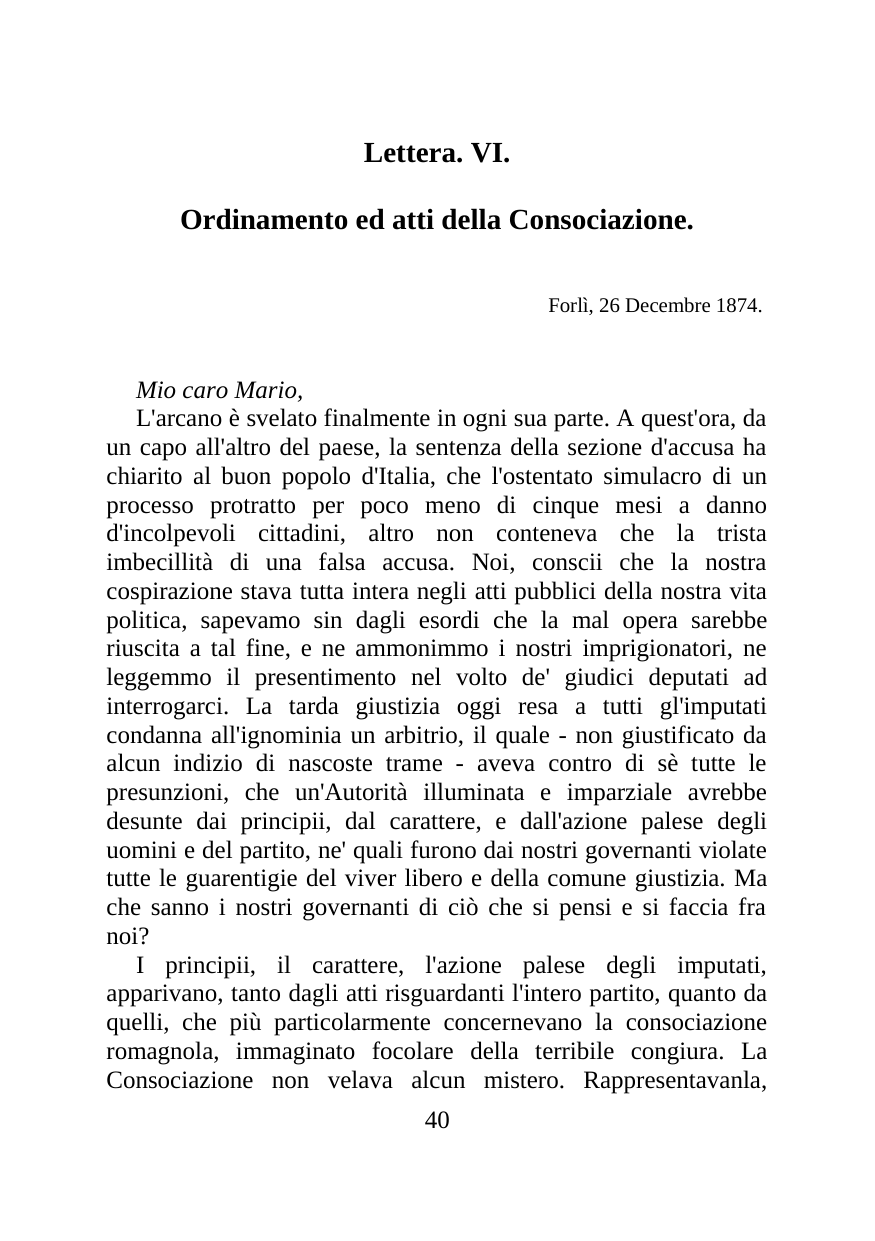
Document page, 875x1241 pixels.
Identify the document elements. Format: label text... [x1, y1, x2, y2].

text L'arcano è svelato finalmente in ogni sua parte. A quest'ora, da un capo all'altro del paese, la sentenza della sezione d'accusa ha chiarito al buon popolo d'Italia, che l'ostentato simulacro di un processo protratto per poco meno di cinque mesi a danno d'incolpevoli cittadini, altro non conteneva che la trista imbecillità di una falsa accusa. Noi, conscii che la nostra cospirazione stava tutta intera negli atti pubblici della nostra vita politica, sapevamo sin dagli esordi che la mal opera sarebbe riuscita a tal fine, e ne ammonimmo i nostri imprigionatori, ne leggemmo il presentimento nel volto de' giudici deputati ad interrogarci. La tarda giustizia oggi resa a tutti gl'imputati condanna all'ignominia un arbitrio, il quale - non giustificato da alcun indizio di nascoste trame - aveva contro di sè tutte le presunzioni, che un'Autorità illuminata e imparziale avrebbe desunte dai principii, dal carattere, e dall'azione palese degli uomini e del partito, ne' quali furono dai nostri governanti violate tutte le guarentigie del viver libero e della comune giustizia. Ma che sanno i nostri governanti di ciò che si pensi e si faccia fra noi? [106, 403, 768, 950]
text Lettera. VI. [106, 135, 768, 168]
text Ordinamento ed atti della Consociazione. [106, 202, 768, 236]
text Mio caro Mario, [106, 375, 768, 403]
text Forlì, 26 Decembre 1874. [106, 293, 768, 317]
text I principii, il carattere, l'azione palese degli imputati, apparivano, tanto dagli atti risguardanti l'intero partito, quanto da quelli, che più particolarmente concernevano la consociazione romagnola, immaginato focolare della terribile congiura. La Consociazione non velava alcun mistero. Rappresentavanla, [106, 950, 768, 1093]
